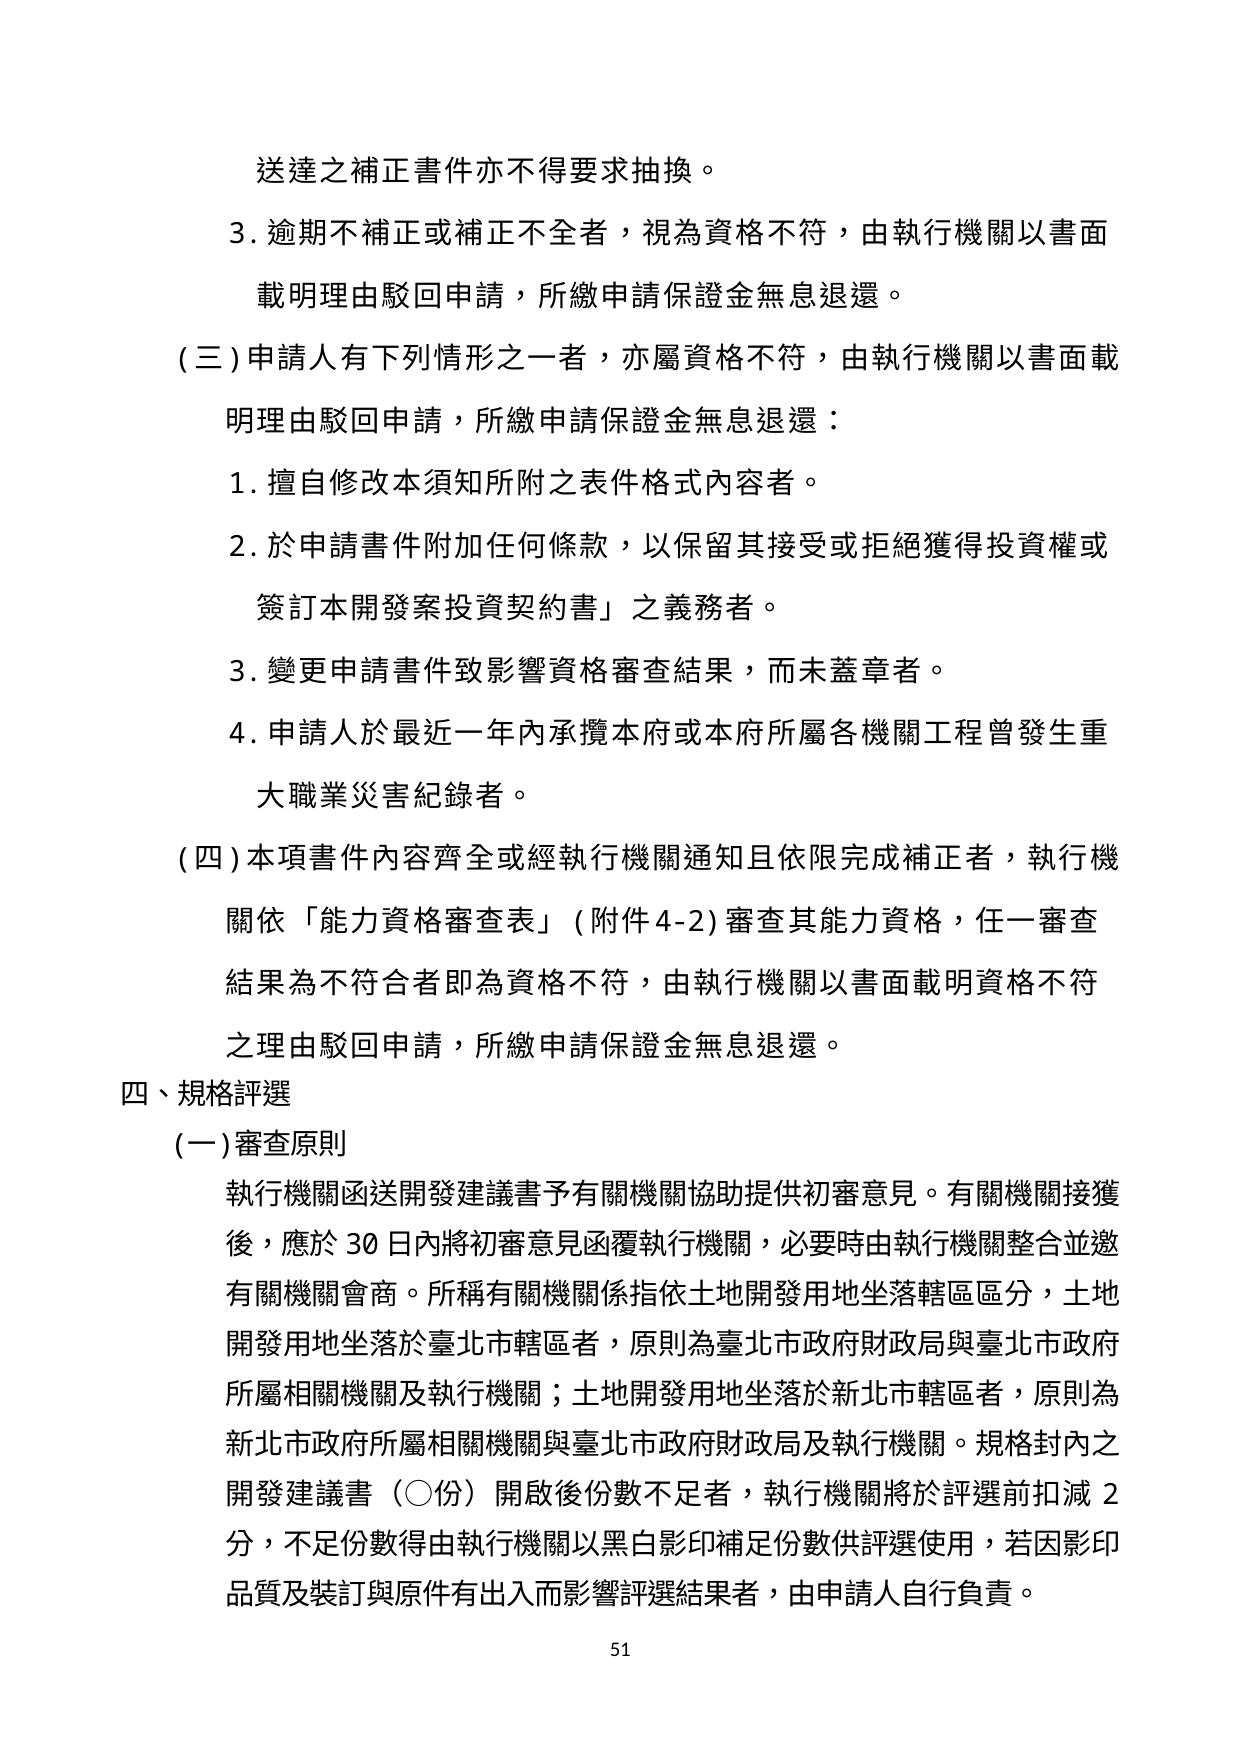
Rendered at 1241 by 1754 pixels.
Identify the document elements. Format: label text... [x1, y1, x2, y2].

text 4.申請人於最近一年內承攬本府或本府所屬各機關工程曾發生重大職業災害紀錄者。 [220, 689, 1120, 814]
text 執行機關函送開發建議書予有關機關協助提供初審意見。有關機關接獲後，應於30日內將初審意見函覆執行機關，必要時由執行機關整合並邀有關機關會商。所稱有關機關係指依土地開發用地坐落轄區區分，土地開發用地坐落於臺北市轄區者，原則為臺北市政府財政局與臺北市政府所屬相關機關及執行機關；土地開發用地坐落於新北市轄區者，原則為新北市政府所屬相關機關與臺北市政府財政局及執行機關。規格封內之開發建議書（○份）開啟後份數不足者，執行機關將於評選前扣減2分，不足份數得由執行機關以黑白影印補足份數供評選使用，若因影印品質及裝訂與原件有出入而影響評選結果者，由申請人自行負責。 [225, 1164, 1120, 1614]
text 四、規格評選 [120, 1064, 1120, 1114]
text 2.於申請書件附加任何條款，以保留其接受或拒絕獲得投資權或簽訂本開發案投資契約書」之義務者。 [220, 502, 1120, 627]
text (四)本項書件內容齊全或經執行機關通知且依限完成補正者，執行機關依「能力資格審查表」(附件4-2)審查其能力資格，任一審查結果為不符合者即為資格不符，由執行機關以書面載明資格不符之理由駁回申請，所繳申請保證金無息退還。 [170, 814, 1120, 1064]
text 1.擅自修改本須知所附之表件格式內容者。 [220, 439, 1120, 502]
text (一)審查原則 [170, 1114, 1120, 1164]
text (三)申請人有下列情形之一者，亦屬資格不符，由執行機關以書面載明理由駁回申請，所繳申請保證金無息退還： [170, 314, 1120, 439]
text 3.逾期不補正或補正不全者，視為資格不符，由執行機關以書面載明理由駁回申請，所繳申請保證金無息退還。 [220, 189, 1120, 314]
text 送達之補正書件亦不得要求抽換。 [220, 127, 1120, 189]
text 3.變更申請書件致影響資格審查結果，而未蓋章者。 [220, 627, 1120, 689]
